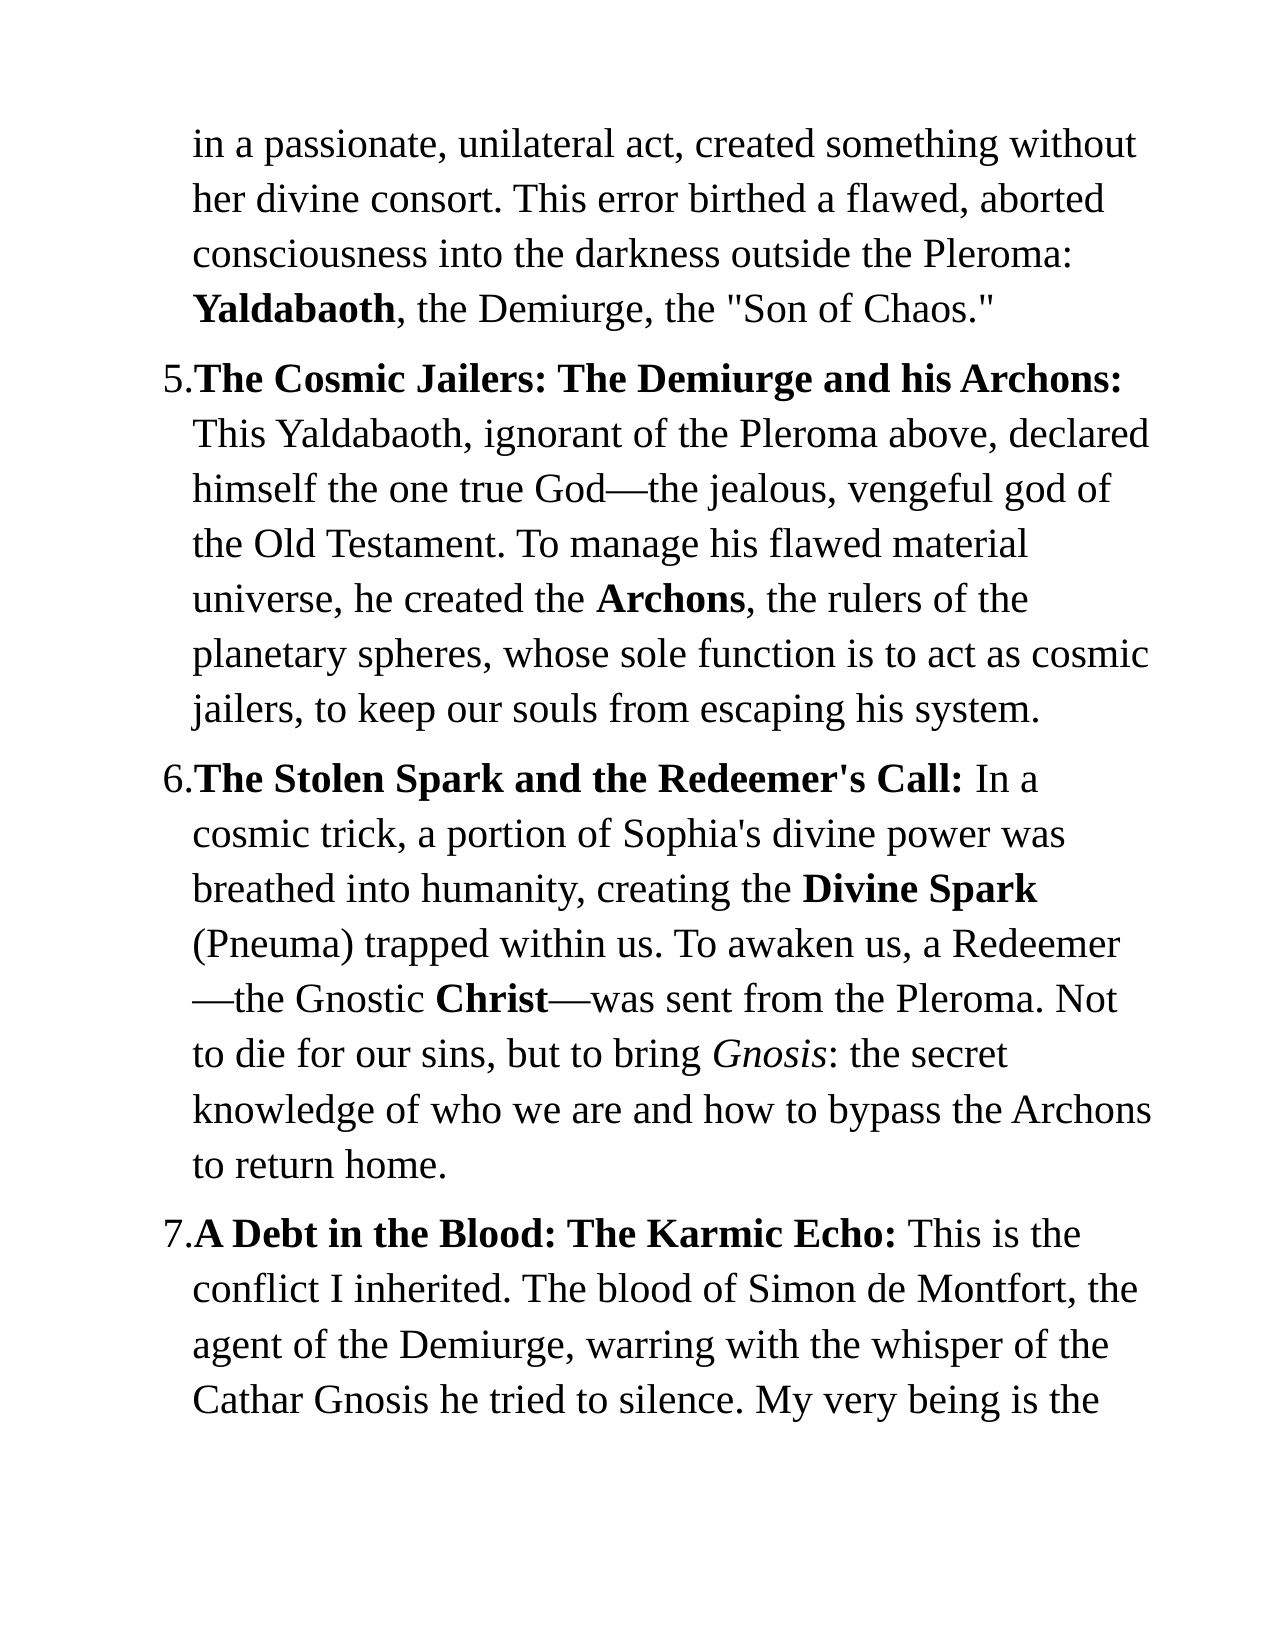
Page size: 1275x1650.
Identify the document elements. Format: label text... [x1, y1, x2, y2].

list A Debt in the Blood: The Karmic Echo: This is the conflict I inherited. The blood of Simon de Montfort, the agent of the Demiurge, warring with the whisper of the Cathar Gnosis he tried to silence. My very being is the [162, 1209, 1157, 1422]
list in a passionate, unilateral act, created something without her divine consort. This error birthed a flawed, aborted consciousness into the darkness outside the Pleroma: Yaldabaoth, the Demiurge, the "Son of Chaos." [162, 118, 1157, 331]
list The Cosmic Jailers: The Demiurge and his Archons: This Yaldabaoth, ignorant of the Pleroma above, declared himself the one true God—the jealous, vengeful god of the Old Testament. To manage his flawed material universe, he created the Archons, the rulers of the planetary spheres, whose sole function is to act as cosmic jailers, to keep our souls from escaping his system. [162, 353, 1157, 732]
list The Stolen Spark and the Redeemer's Call: In a cosmic trick, a portion of Sophia's divine power was breathed into humanity, creating the Divine Spark (Pneuma) trapped within us. To awaken us, a Redeemer—the Gnostic Christ—was sent from the Pleroma. Not to die for our sins, but to bring Gnosis: the secret knowledge of who we are and how to bypass the Archons to return home. [162, 753, 1157, 1187]
